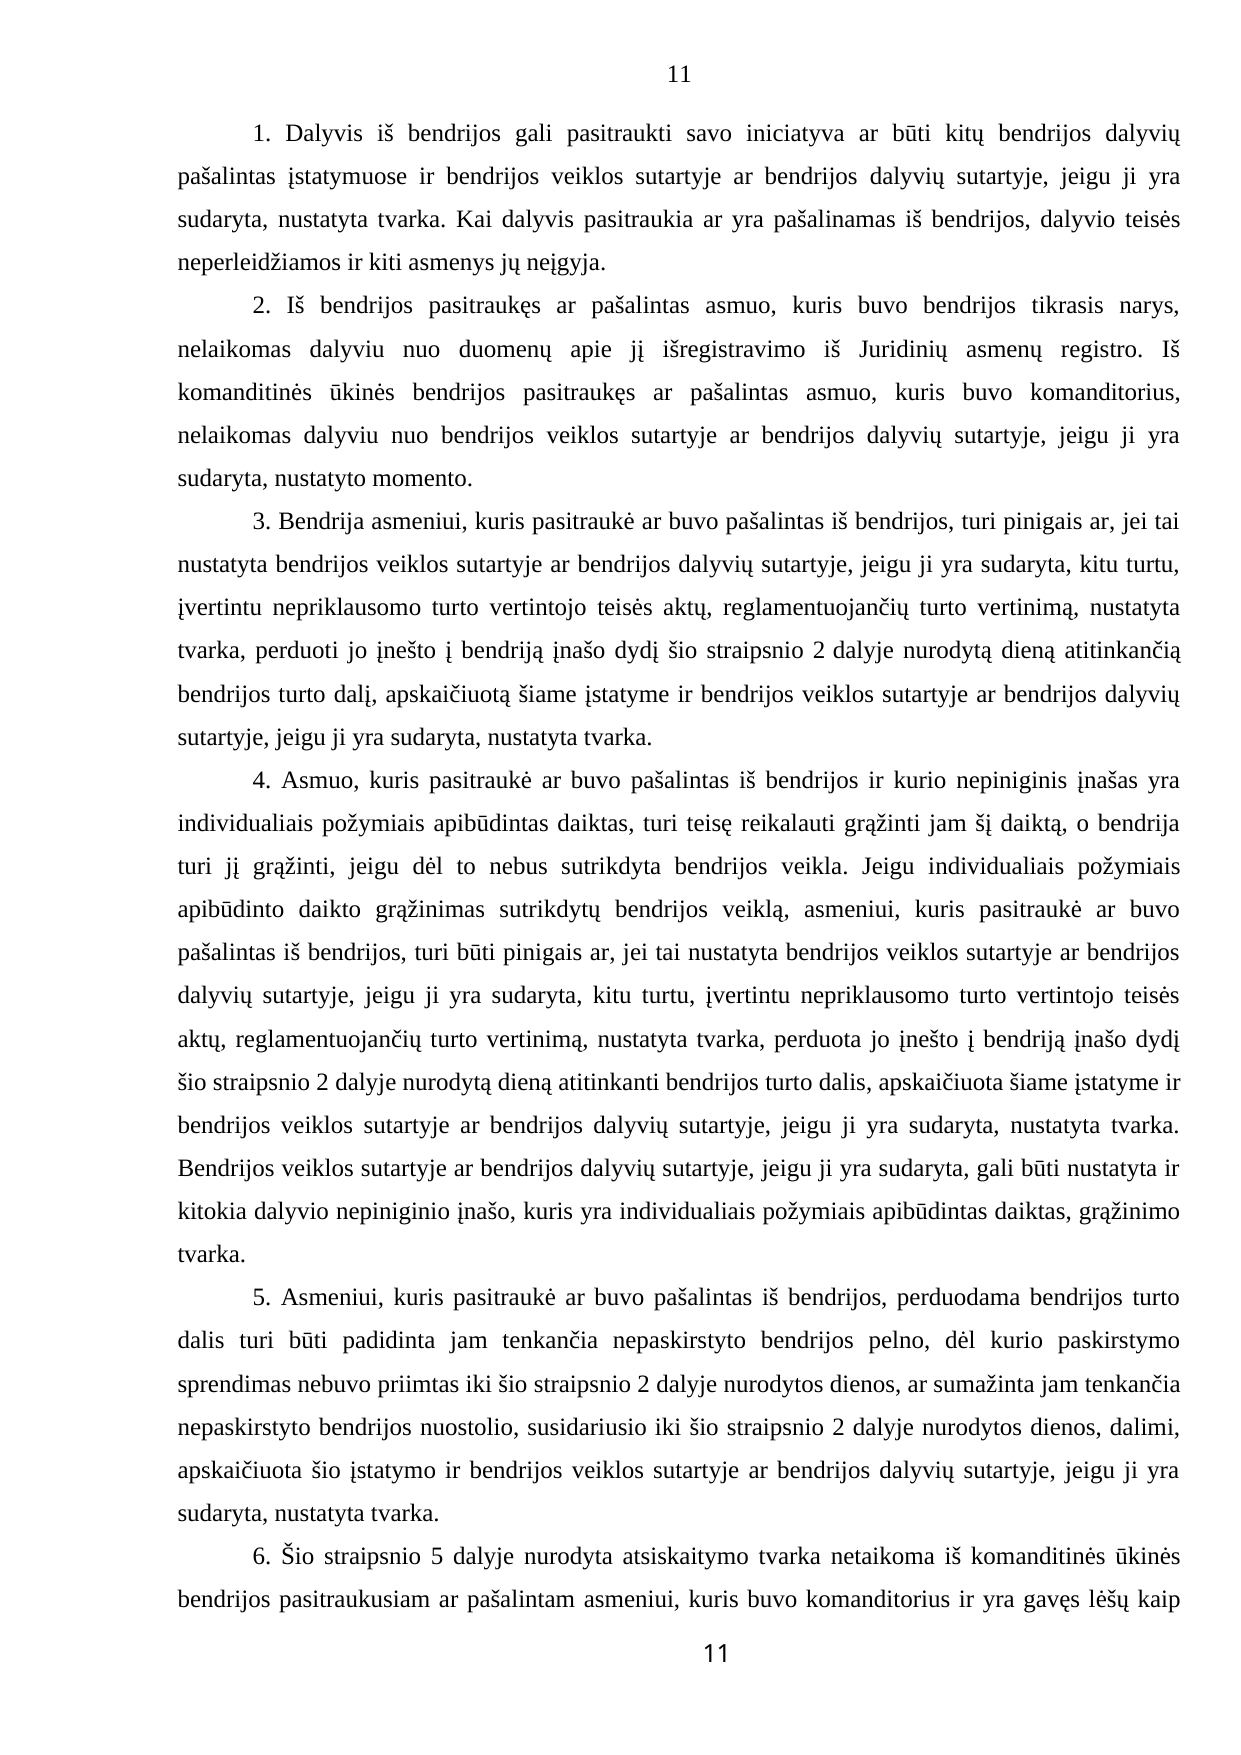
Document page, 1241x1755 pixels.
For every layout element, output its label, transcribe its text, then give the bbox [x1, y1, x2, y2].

text 1. Dalyvis iš bendrijos gali pasitraukti savo iniciatyva ar būti kitų bendrijos dalyvių pašalintas įstatymuose ir bendrijos veiklos sutartyje ar bendrijos dalyvių sutartyje, jeigu ji yra sudaryta, nustatyta tvarka. Kai dalyvis pasitraukia ar yra pašalinamas iš bendrijos, dalyvio teisės neperleidžiamos ir kiti asmenys jų neįgyja. [177, 118, 1181, 276]
text 2. Iš bendrijos pasitraukęs ar pašalintas asmuo, kuris buvo bendrijos tikrasis narys, nelaikomas dalyviu nuo duomenų apie jį išregistravimo iš Juridinių asmenų registro. Iš komanditinės ūkinės bendrijos pasitraukęs ar pašalintas asmuo, kuris buvo komanditorius, nelaikomas dalyviu nuo bendrijos veiklos sutartyje ar bendrijos dalyvių sutartyje, jeigu ji yra sudaryta, nustatyto momento. [177, 291, 1181, 492]
text 6. Šio straipsnio 5 dalyje nurodyta atsiskaitymo tvarka netaikoma iš komanditinės ūkinės bendrijos pasitraukusiam ar pašalintam asmeniui, kuris buvo komanditorius ir yra gavęs lėšų kaip [177, 1541, 1181, 1613]
text 3. Bendrija asmeniui, kuris pasitraukė ar buvo pašalintas iš bendrijos, turi pinigais ar, jei tai nustatyta bendrijos veiklos sutartyje ar bendrijos dalyvių sutartyje, jeigu ji yra sudaryta, kitu turtu, įvertintu nepriklausomo turto vertintojo teisės aktų, reglamentuojančių turto vertinimą, nustatyta tvarka, perduoti jo įnešto į bendriją įnašo dydį šio straipsnio 2 dalyje nurodytą dieną atitinkančią bendrijos turto dalį, apskaičiuotą šiame įstatyme ir bendrijos veiklos sutartyje ar bendrijos dalyvių sutartyje, jeigu ji yra sudaryta, nustatyta tvarka. [177, 506, 1181, 751]
text 4. Asmuo, kuris pasitraukė ar buvo pašalintas iš bendrijos ir kurio nepiniginis įnašas yra individualiais požymiais apibūdintas daiktas, turi teisę reikalauti grąžinti jam šį daiktą, o bendrija turi jį grąžinti, jeigu dėl to nebus sutrikdyta bendrijos veikla. Jeigu individualiais požymiais apibūdinto daikto grąžinimas sutrikdytų bendrijos veiklą, asmeniui, kuris pasitraukė ar buvo pašalintas iš bendrijos, turi būti pinigais ar, jei tai nustatyta bendrijos veiklos sutartyje ar bendrijos dalyvių sutartyje, jeigu ji yra sudaryta, kitu turtu, įvertintu nepriklausomo turto vertintojo teisės aktų, reglamentuojančių turto vertinimą, nustatyta tvarka, perduota jo įnešto į bendriją įnašo dydį šio straipsnio 2 dalyje nurodytą dieną atitinkanti bendrijos turto dalis, apskaičiuota šiame įstatyme ir bendrijos veiklos sutartyje ar bendrijos dalyvių sutartyje, jeigu ji yra sudaryta, nustatyta tvarka. Bendrijos veiklos sutartyje ar bendrijos dalyvių sutartyje, jeigu ji yra sudaryta, gali būti nustatyta ir kitokia dalyvio nepiniginio įnašo, kuris yra individualiais požymiais apibūdintas daiktas, grąžinimo tvarka. [177, 765, 1181, 1268]
text 5. Asmeniui, kuris pasitraukė ar buvo pašalintas iš bendrijos, perduodama bendrijos turto dalis turi būti padidinta jam tenkančia nepaskirstyto bendrijos pelno, dėl kurio paskirstymo sprendimas nebuvo priimtas iki šio straipsnio 2 dalyje nurodytos dienos, ar sumažinta jam tenkančia nepaskirstyto bendrijos nuostolio, susidariusio iki šio straipsnio 2 dalyje nurodytos dienos, dalimi, apskaičiuota šio įstatymo ir bendrijos veiklos sutartyje ar bendrijos dalyvių sutartyje, jeigu ji yra sudaryta, nustatyta tvarka. [177, 1282, 1181, 1527]
